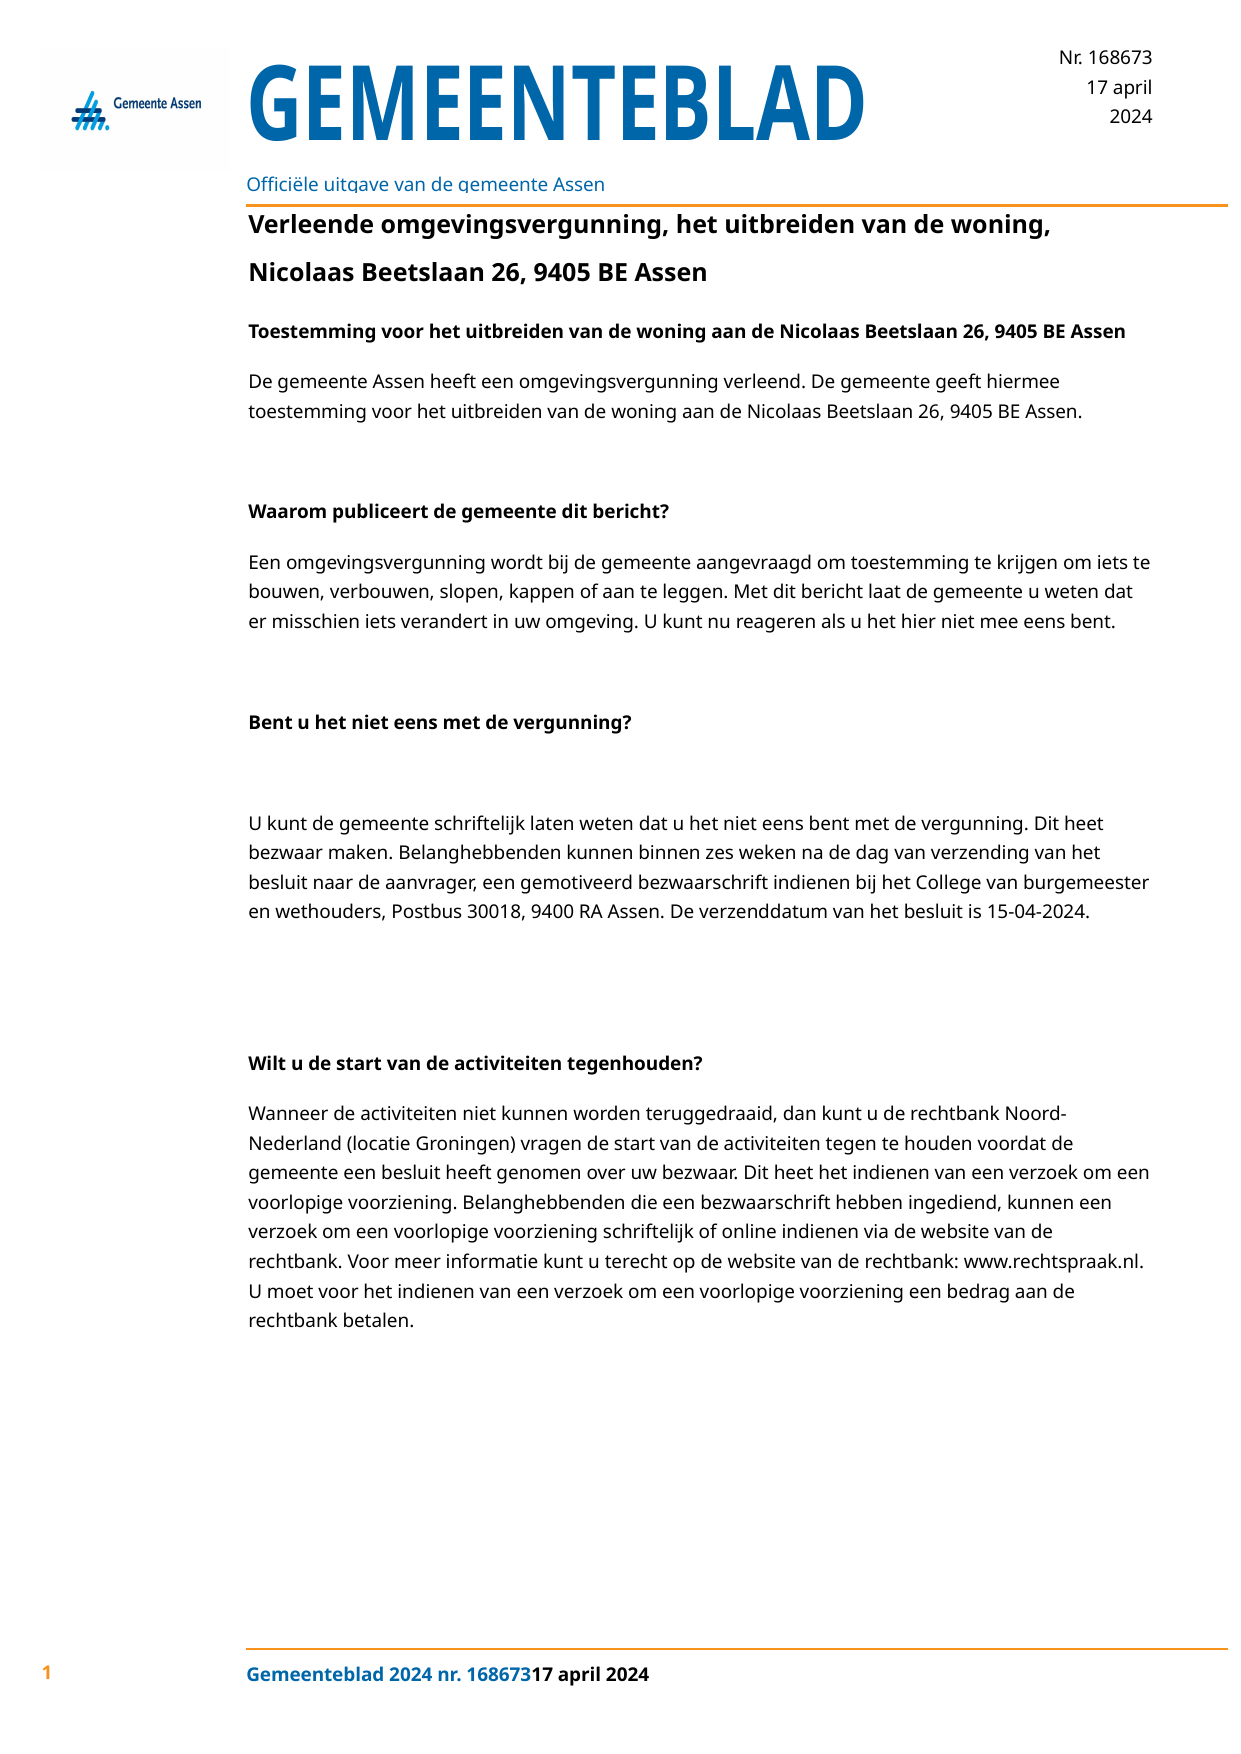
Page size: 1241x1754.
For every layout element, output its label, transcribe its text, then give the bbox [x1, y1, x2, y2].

text Bent u het niet eens met de vergunning? [248, 709, 1152, 735]
text Waarom publiceert de gemeente dit bericht? [248, 499, 1152, 524]
picture [41, 47, 231, 172]
text Wilt u de start van de activiteiten tegenhouden? [248, 1050, 1152, 1076]
text De gemeente Assen heeft een omgevingsvergunning verleend. De gemeente geeft hiermee toestemming voor het uitbreiden van de woning aan de Nicolaas Beetslaan 26, 9405 BE Assen. [248, 368, 1152, 424]
text Verleende omgevingsvergunning, het uitbreiden van de woning, Nicolaas Beetslaan 26, 9405 BE Assen [248, 207, 1152, 288]
text Een omgevingsvergunning wordt bij de gemeente aangevraagd om toestemming te krijgen om iets te bouwen, verbouwen, slopen, kappen of aan te leggen. Met dit bericht laat de gemeente u weten dat er misschien iets verandert in uw omgeving. U kunt nu reageren als u het hier niet mee eens bent. [248, 549, 1152, 634]
text Wanneer de activiteiten niet kunnen worden teruggedraaid, dan kunt u de rechtbank Noord-Nederland (locatie Groningen) vragen de start van de activiteiten tegen te houden voordat de gemeente een besluit heeft genomen over uw bezwaar. Dit heet het indienen van een verzoek om een voorlopige voorziening. Belanghebbenden die een bezwaarschrift hebben ingediend, kunnen een verzoek om een voorlopige voorziening schriftelijk of online indienen via de website van de rechtbank. Voor meer informatie kunt u terecht op de website van de rechtbank: www.rechtspraak.nl. U moet voor het indienen van een verzoek om een voorlopige voorziening een bedrag aan de rechtbank betalen. [248, 1100, 1152, 1333]
text U kunt de gemeente schriftelijk laten weten dat u het niet eens bent met de vergunning. Dit heet bezwaar maken. Belanghebbenden kunnen binnen zes weken na de dag van verzending van het besluit naar de aanvrager, een gemotiveerd bezwaarschrift indienen bij het College van burgemeester en wethouders, Postbus 30018, 9400 RA Assen. De verzenddatum van het besluit is 15-04-2024. [248, 810, 1152, 924]
text Toestemming voor het uitbreiden van de woning aan de Nicolaas Beetslaan 26, 9405 BE Assen [248, 318, 1152, 344]
